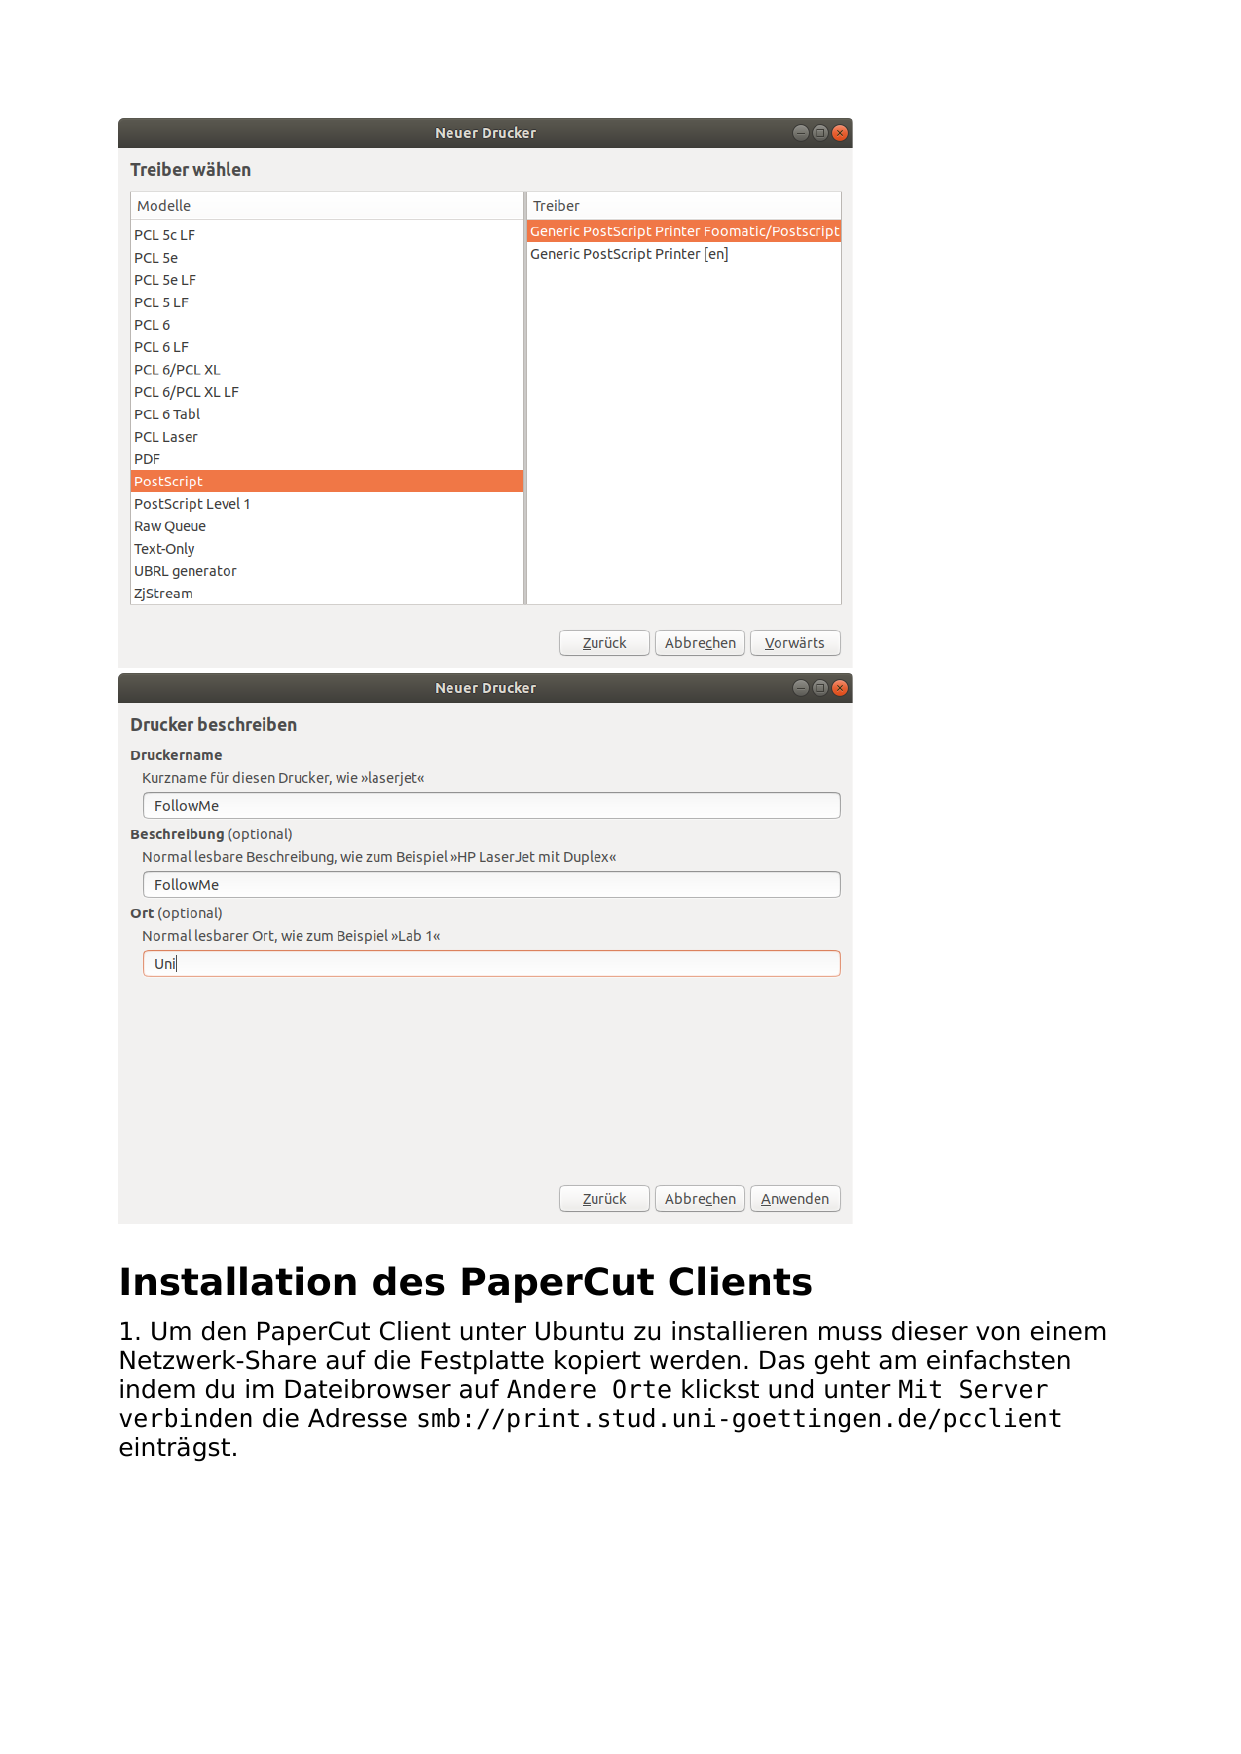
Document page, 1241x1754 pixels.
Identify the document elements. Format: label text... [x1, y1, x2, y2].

picture [118, 118, 853, 668]
subtitle Installation des PaperCut Clients [118, 1261, 1122, 1304]
text 1. Um den PaperCut Client unter Ubuntu zu installieren muss dieser von einem Netzwerk-Share auf die Festplatte kopiert werden. Das geht am einfachsten indem du im Dateibrowser auf Andere Orte klickst und unter Mit Server verbinden die Adresse smb://print.stud.uni-goettingen.de/pcclient einträgst. [118, 1317, 1122, 1463]
text [118, 118, 1122, 1223]
picture [118, 673, 853, 1224]
